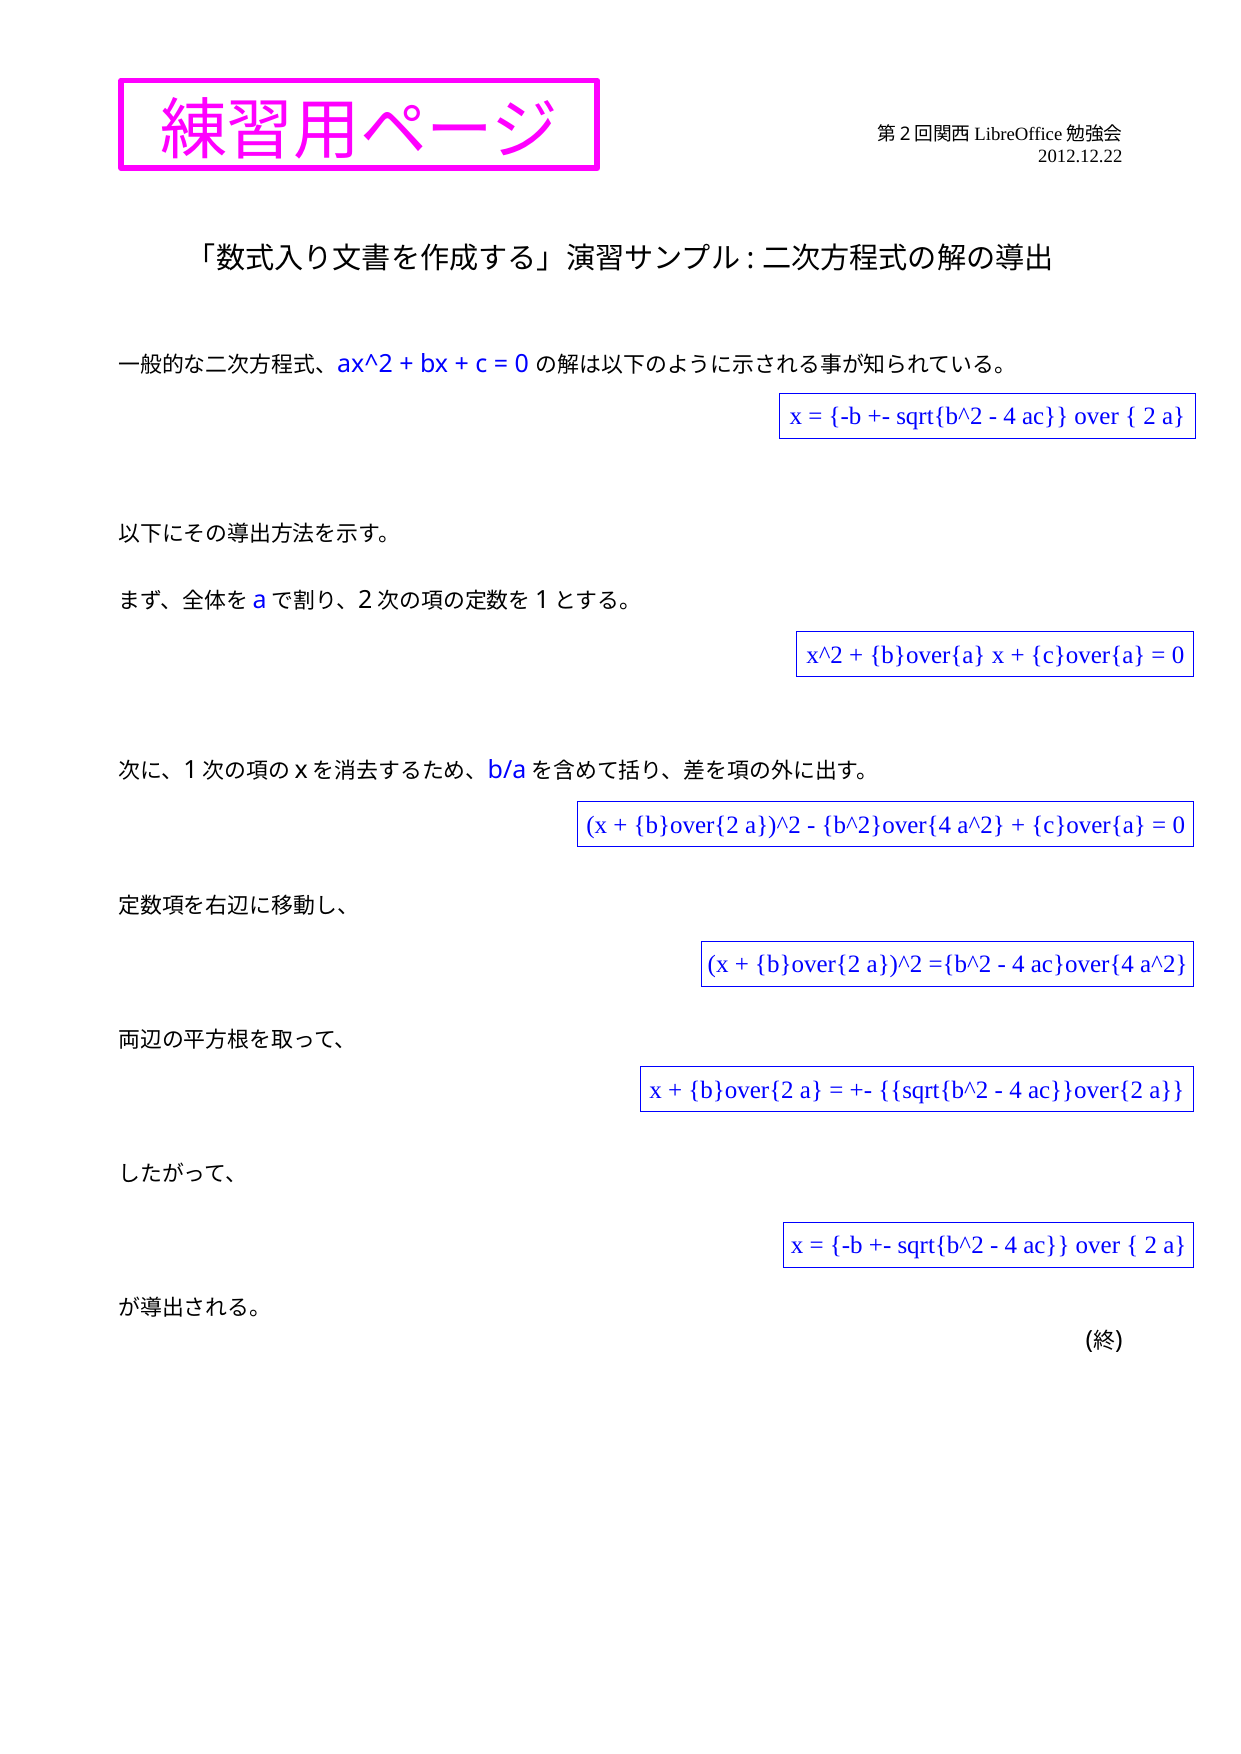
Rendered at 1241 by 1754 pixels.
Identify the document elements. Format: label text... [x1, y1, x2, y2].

text 一般的な二次方程式、ax^2 + bx + c = 0 の解は以下のように示される事が知られている。 [118, 346, 1122, 379]
text したがって、 [118, 1156, 1122, 1187]
text まず、全体をaで割り、2次の項の定数を1とする。 [118, 582, 1122, 616]
text 第2回関西LibreOffice勉強会 [124, 118, 173, 145]
text 第2回関西LibreOffice勉強会 [210, 118, 256, 145]
text 第2回関西LibreOffice勉強会 [530, 118, 594, 145]
text (終) [118, 1321, 1122, 1355]
text 第2回関西LibreOffice勉強会 [396, 118, 547, 145]
text [124, 145, 594, 165]
text 次に、1次の項のxを消去するため、b/aを含めて括り、差を項の外に出す。 [118, 752, 1122, 786]
text 「数式入り文書を作成する」演習サンプル : 二次方程式の解の導出 [118, 235, 1122, 277]
text 第2回関西LibreOffice勉強会 [177, 118, 200, 145]
text 第2回関西LibreOffice勉強会 [600, 118, 1122, 145]
text 両辺の平方根を取って、 [118, 1022, 1122, 1054]
text 第2回関西LibreOffice勉強会 [256, 118, 303, 145]
text 以下にその導出方法を示す。 [118, 516, 1122, 547]
text 定数項を右辺に移動し、 [118, 888, 1122, 920]
text 2012.12.22 [600, 145, 1122, 167]
text 第2回関西LibreOffice勉強会 [352, 118, 412, 145]
text が導出される。 [118, 1290, 1122, 1321]
